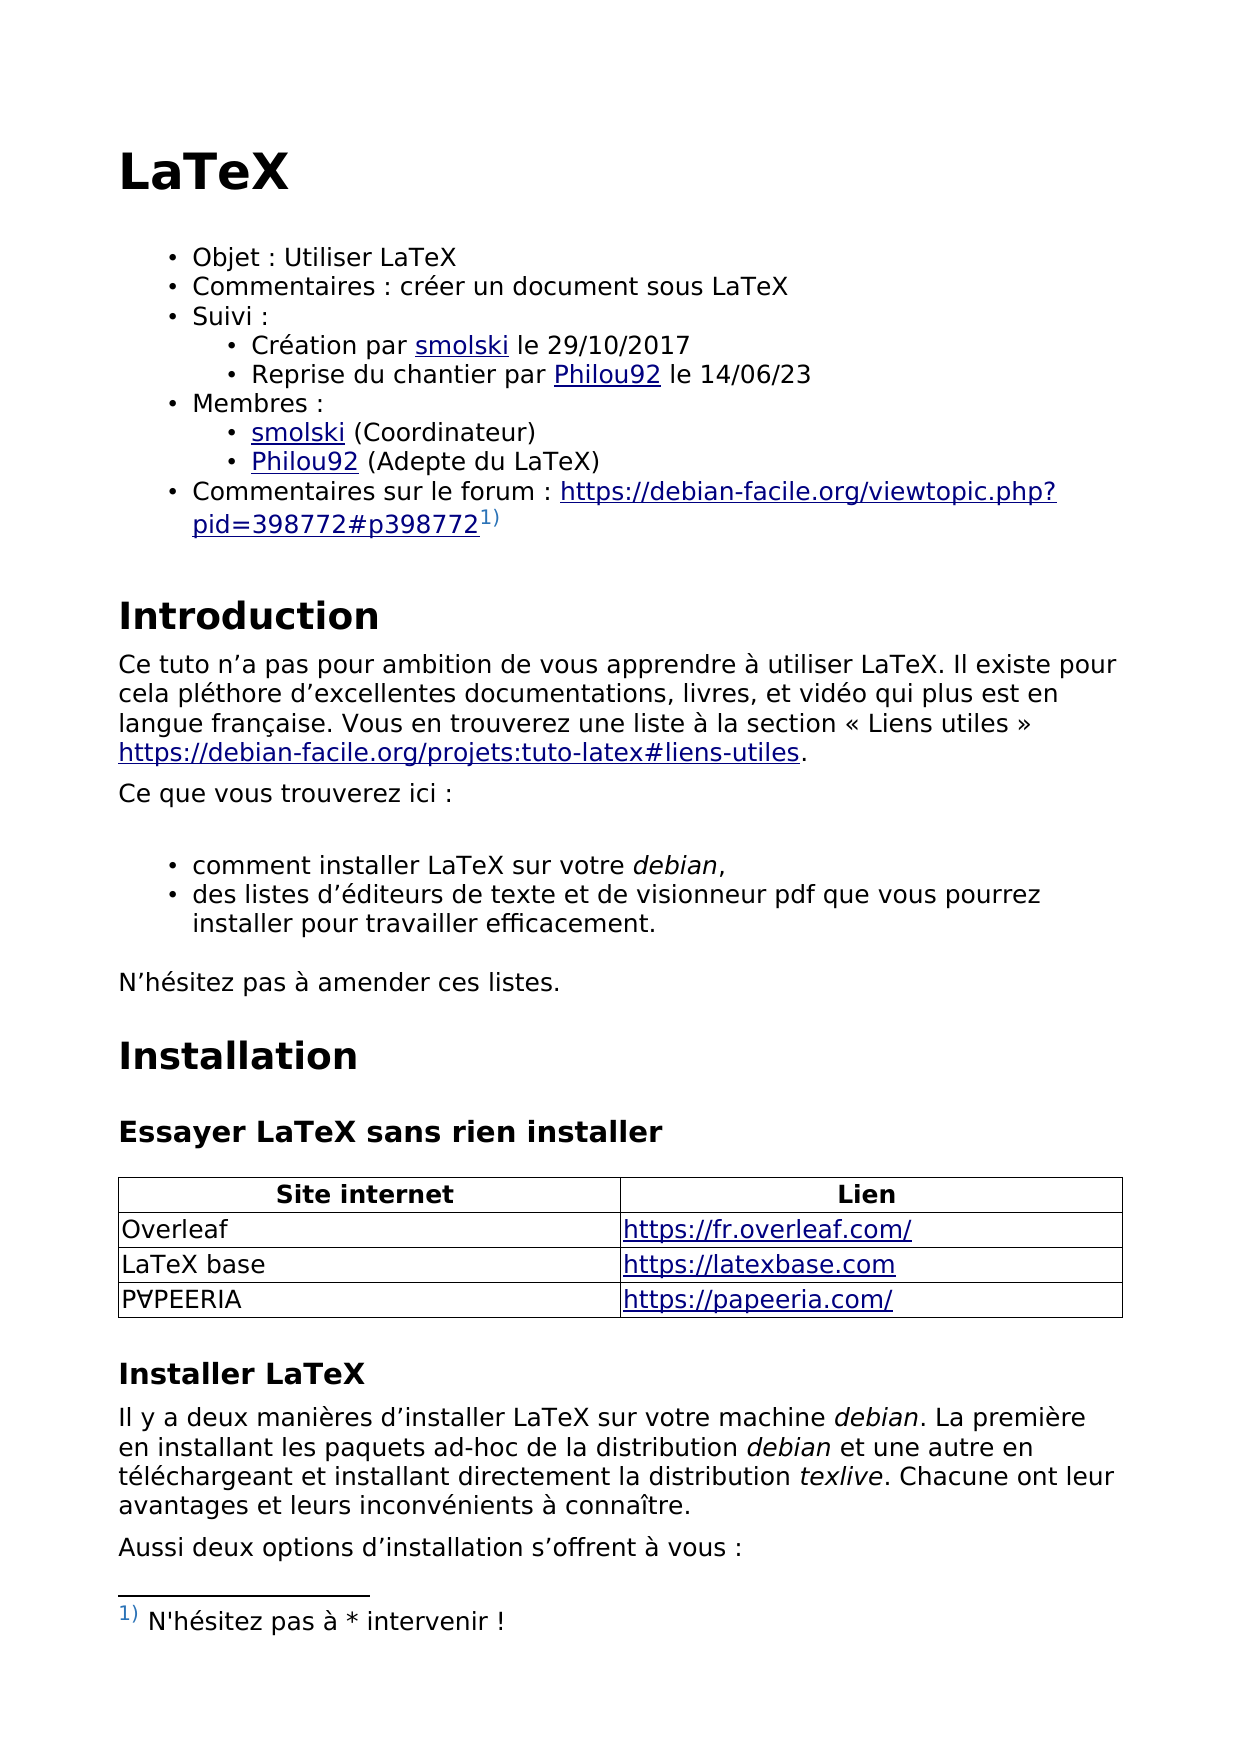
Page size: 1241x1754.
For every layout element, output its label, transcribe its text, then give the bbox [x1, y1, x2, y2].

text Aussi deux options d’installation s’offrent à vous : [118, 1533, 1122, 1562]
table_cell https://fr.overleaf.com/ [621, 1213, 1122, 1247]
table_header Lien [621, 1178, 1122, 1212]
text Ce tuto n’a pas pour ambition de vous apprendre à utiliser LaTeX. Il existe pour cela pléthore d’excellentes documentations, livres, et vidéo qui plus est en langue française. Vous en trouverez une liste à la section « Liens utiles » https://debian-facile.org/projets:tuto-latex#liens-utiles. [118, 651, 1122, 767]
list smolski (Coordinateur) [236, 418, 1122, 447]
list Commentaires sur le forum : https://debian-facile.org/viewtopic.php?pid=398772#p398772 [177, 477, 1122, 540]
list Reprise du chantier par Philou92 le 14/06/23 [236, 360, 1122, 389]
list Suivi : [177, 302, 1122, 331]
list Objet : Utiliser LaTeX [177, 243, 1122, 272]
table_cell https://papeeria.com/ [621, 1283, 1122, 1317]
list Membres : [177, 389, 1122, 418]
subtitle Essayer LaTeX sans rien installer [118, 1116, 1122, 1149]
table_header Site internet [119, 1178, 620, 1212]
list Commentaires : créer un document sous LaTeX [177, 272, 1122, 302]
list N'hésitez pas à * intervenir ! [118, 1602, 1122, 1636]
table_cell P∀PEERIA [119, 1283, 620, 1317]
text Il y a deux manières d’installer LaTeX sur votre machine debian. La première en installant les paquets ad-hoc de la distribution debian et une autre en téléchargeant et installant directement la distribution texlive. Chacune ont leur avantages et leurs inconvénients à connaître. [118, 1404, 1122, 1520]
table_cell LaTeX base [119, 1248, 620, 1282]
subtitle Introduction [118, 594, 1122, 638]
list des listes d’éditeurs de texte et de visionneur pdf que vous pourrez installer pour travailler efficacement. [177, 880, 1122, 938]
list Création par smolski le 29/10/2017 [236, 331, 1122, 360]
subtitle Installation [118, 1034, 1122, 1078]
table_cell Overleaf [119, 1213, 620, 1247]
subtitle Installer LaTeX [118, 1357, 1122, 1391]
list comment installer LaTeX sur votre debian, [177, 851, 1122, 880]
text N’hésitez pas à amender ces listes. [118, 968, 1122, 997]
text Ce que vous trouverez ici : [118, 780, 1122, 809]
subtitle LaTeX [118, 143, 1122, 201]
table_cell https://latexbase.com [621, 1248, 1122, 1282]
list Philou92 (Adepte du LaTeX) [236, 447, 1122, 477]
